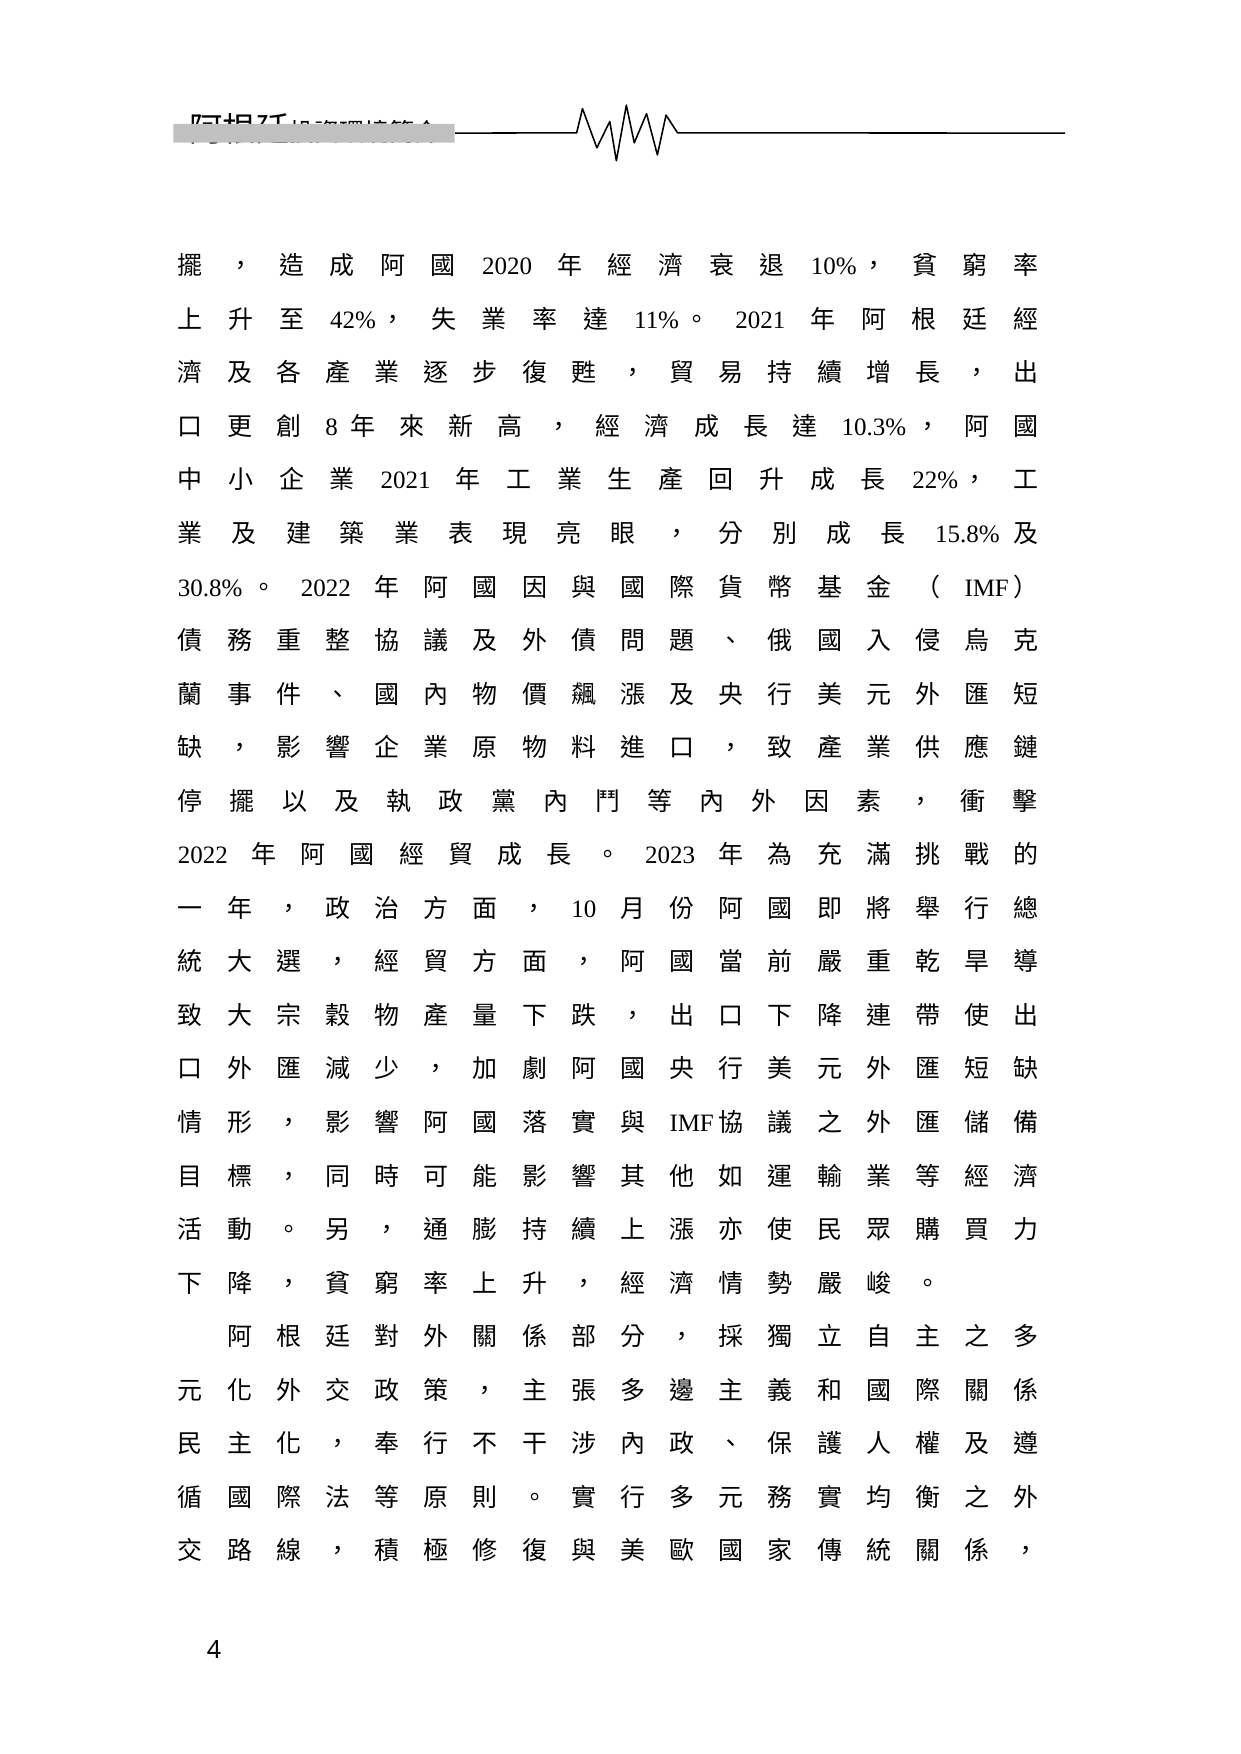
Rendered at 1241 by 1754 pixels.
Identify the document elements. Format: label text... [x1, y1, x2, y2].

text 阿根廷對外關係部分，採獨立自主之多元化外交政策，主張多邊主義和國際關係民主化，奉行不干涉內政、保護人權及遵循國際法等原則。實行多元務實均衡之外交路線，積極修復與美歐國家傳統關係，重視發展與巴西等新興大國之關係，調整與委內瑞拉等激進左翼國家關係。大力推進南美整合，積極促進「南方共同市場」（MERCOSUR）與拉美「太平洋聯盟」（Alianza del Pacífico）經貿合作，致力恢復行使對馬爾維納斯群島等領土之主權。與全球194個國家有外交關係，係聯合國、世界貿易組織、G20集團、77國集團、美洲國家組織、拉美和加勒比國家共同體、南美國家聯盟、南方共同市場等國際、地區組織及多邊機制成員。 [178, 1308, 1063, 1576]
text 擺，造成阿國2020年經濟衰退10%，貧窮率上升至42%，失業率達11%。2021年阿根廷經濟及各產業逐步復甦，貿易持續增長，出口更創8年來新高，經濟成長達10.3%，阿國中小企業2021年工業生產回升成長22%，工業及建築業表現亮眼，分別成長15.8%及30.8%。2022年阿國因與國際貨幣基金（IMF）債務重整協議及外債問題、俄國入侵烏克蘭事件、國內物價飆漲及央行美元外匯短缺，影響企業原物料進口，致產業供應鏈停擺以及執政黨內鬥等內外因素，衝擊2022年阿國經貿成長。2023年為充滿挑戰的一年，政治方面，10月份阿國即將舉行總統大選，經貿方面，阿國當前嚴重乾旱導致大宗穀物產量下跌，出口下降連帶使出口外匯減少，加劇阿國央行美元外匯短缺情形，影響阿國落實與IMF協議之外匯儲備目標，同時可能影響其他如運輸業等經濟活動。另，通膨持續上漲亦使民眾購買力下降，貧窮率上升，經濟情勢嚴峻。 [178, 237, 1063, 1308]
